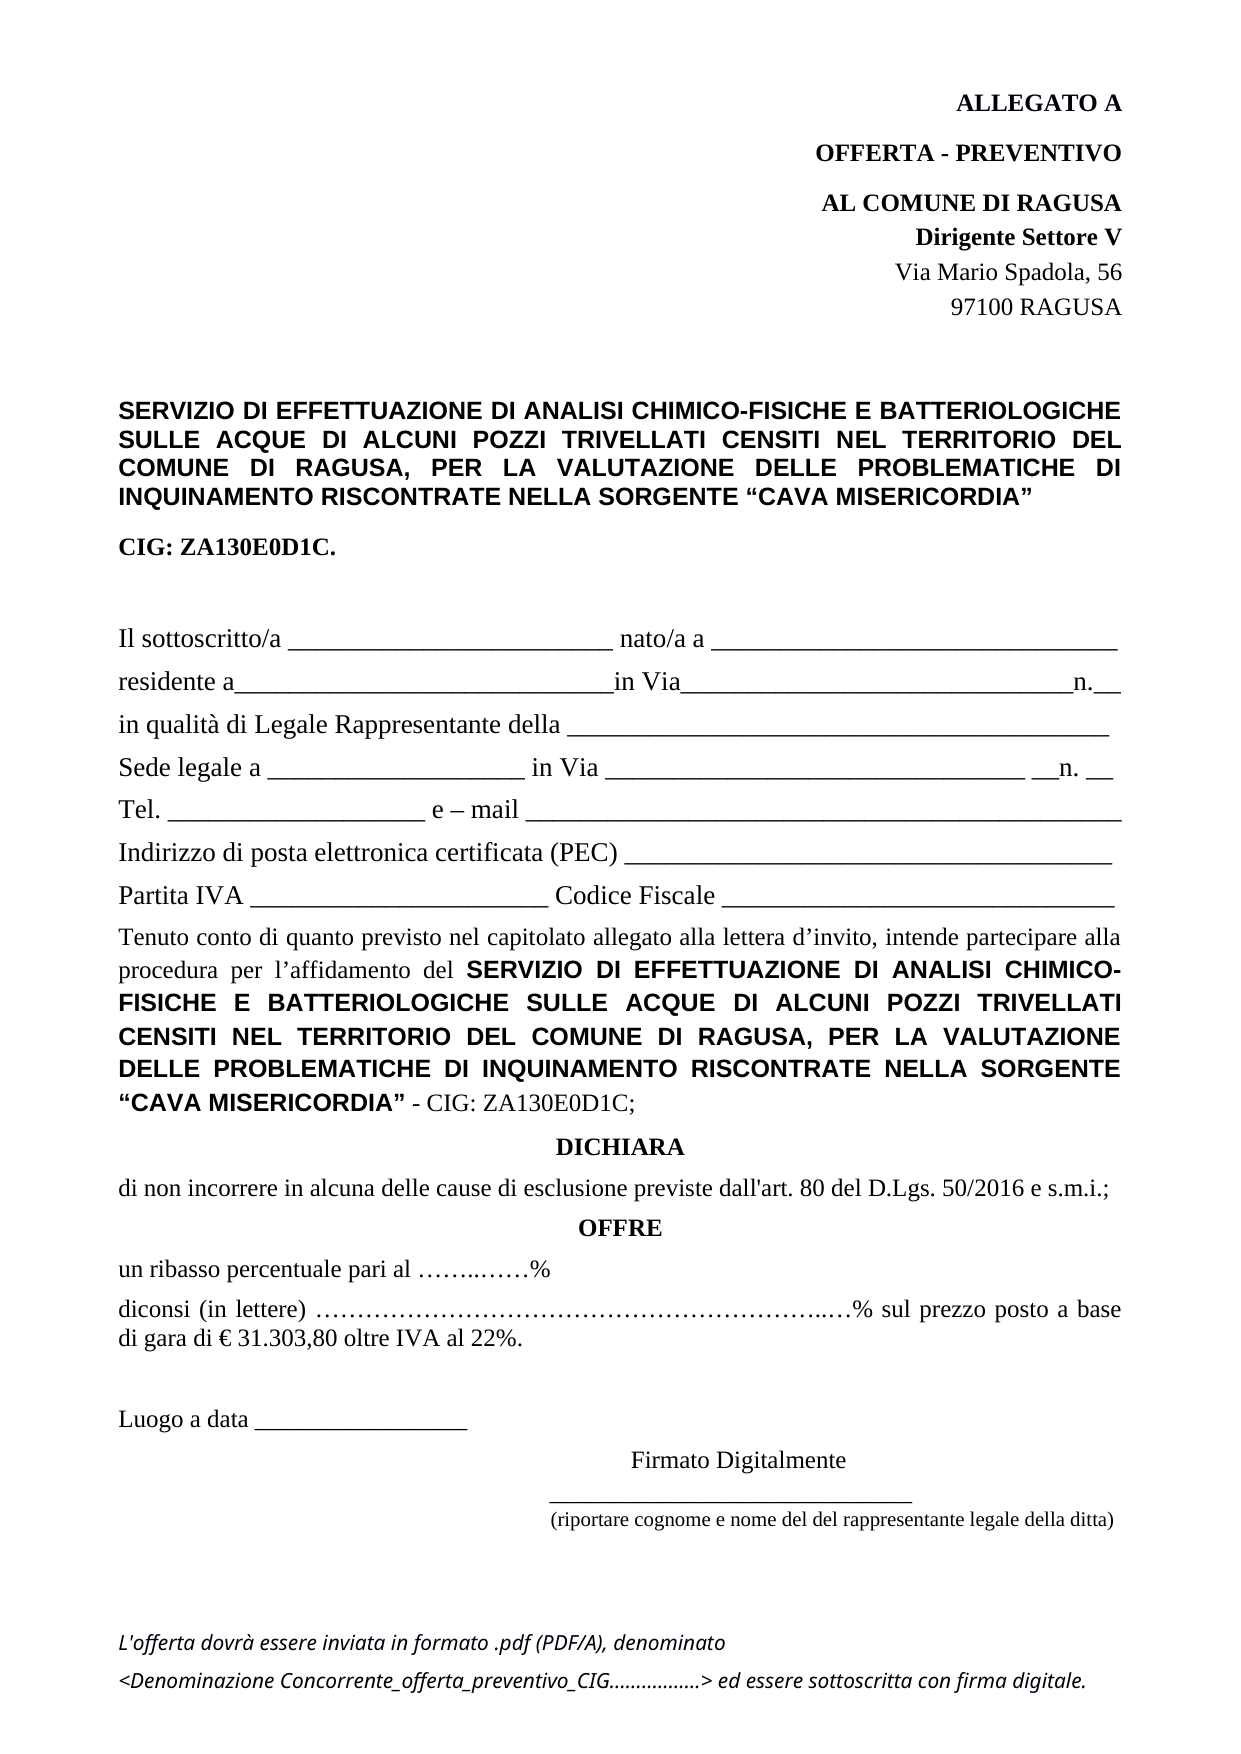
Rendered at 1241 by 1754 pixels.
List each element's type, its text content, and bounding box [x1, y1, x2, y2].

text Tel. ___________________ e – mail ____________________________________________ [118, 793, 1122, 825]
text 97100 RAGUSA [118, 292, 1122, 321]
text Firmato Digitalmente [118, 1445, 1122, 1473]
text CIG: ZA130E0D1C. [118, 532, 1122, 561]
text di non incorrere in alcuna delle cause di esclusione previste dall'art. 80 del D.Lgs. 50/2016 e s.m.i.; [118, 1173, 1122, 1202]
text ALLEGATO A [118, 88, 1122, 117]
text Via Mario Spadola, 56 [118, 257, 1122, 286]
text SERVIZIO DI EFFETTUAZIONE DI ANALISI CHIMICO-FISICHE E BATTERIOLOGICHE SULLE ACQUE DI ALCUNI POZZI TRIVELLATI CENSITI NEL TERRITORIO DEL COMUNE DI RAGUSA, PER LA VALUTAZIONE DELLE PROBLEMATICHE DI INQUINAMENTO RISCONTRATE NELLA SORGENTE “CAVA MISERICORDIA” [118, 396, 1122, 511]
text (riportare cognome e nome del del rappresentante legale della ditta) [118, 1507, 1122, 1531]
text OFFRE [118, 1213, 1122, 1242]
text in qualità di Legale Rappresentante della ________________________________________ [118, 708, 1122, 739]
text Tenuto conto di quanto previsto nel capitolato allegato alla lettera d’invito, intende partecipare alla procedura per l’affidamento del SERVIZIO DI EFFETTUAZIONE DI ANALISI CHIMICO-FISICHE E BATTERIOLOGICHE SULLE ACQUE DI ALCUNI POZZI TRIVELLATI CENSITI NEL TERRITORIO DEL COMUNE DI RAGUSA, PER LA VALUTAZIONE DELLE PROBLEMATICHE DI INQUINAMENTO RISCONTRATE NELLA SORGENTE “CAVA MISERICORDIA” - CIG: ZA130E0D1C; [118, 922, 1122, 1116]
text Luogo a data _________________ [118, 1404, 1122, 1433]
text OFFERTA - PREVENTIVO [118, 138, 1122, 167]
text diconsi (in lettere) ……………………………………………………..…% sul prezzo posto a base di gara di € 31.303,80 oltre IVA al 22%. [118, 1294, 1122, 1352]
text Dirigente Settore V [118, 222, 1122, 251]
text Partita IVA ______________________ Codice Fiscale _____________________________ [118, 879, 1122, 911]
text Indirizzo di posta elettronica certificata (PEC) ____________________________________ [118, 836, 1122, 868]
text residente a____________________________in Via_____________________________n.__ [118, 665, 1122, 696]
text Sede legale a ___________________ in Via _______________________________ __n. __ [118, 751, 1122, 782]
text un ribasso percentuale pari al ……..……% [118, 1254, 1122, 1283]
text AL COMUNE DI RAGUSA [118, 188, 1122, 216]
text _____________________________ [118, 1473, 1122, 1507]
text DICHIARA [118, 1132, 1122, 1161]
text Il sottoscritto/a ________________________ nato/a a ______________________________ [118, 622, 1122, 653]
